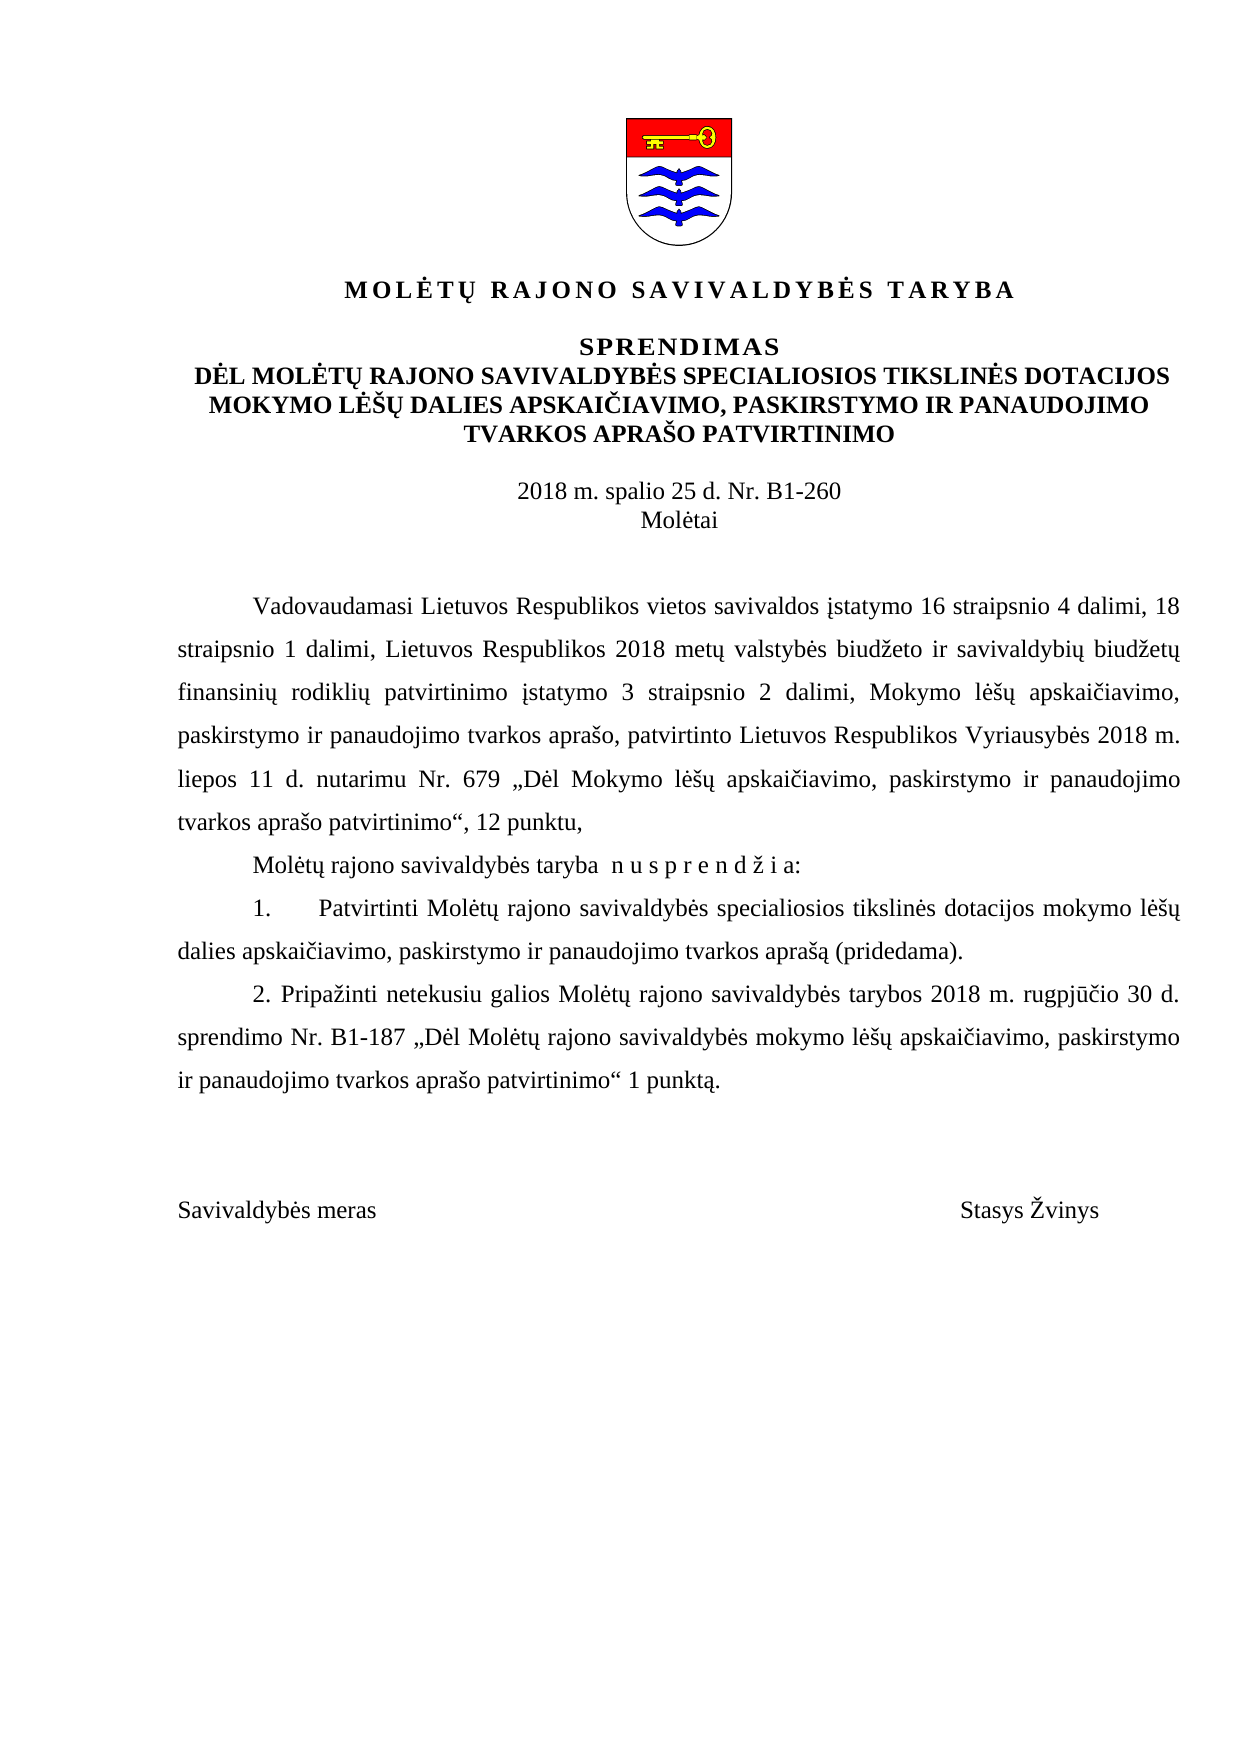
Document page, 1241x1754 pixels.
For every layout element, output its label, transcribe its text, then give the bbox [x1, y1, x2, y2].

text Vadovaudamasi Lietuvos Respublikos vietos savivaldos įstatymo 16 straipsnio 4 dalimi, 18 straipsnio 1 dalimi, Lietuvos Respublikos 2018 metų valstybės biudžeto ir savivaldybių biudžetų finansinių rodiklių patvirtinimo įstatymo 3 straipsnio 2 dalimi, Mokymo lėšų apskaičiavimo, paskirstymo ir panaudojimo tvarkos aprašo, patvirtinto Lietuvos Respublikos Vyriausybės 2018 m. liepos 11 d. nutarimu Nr. 679 „Dėl Mokymo lėšų apskaičiavimo, paskirstymo ir panaudojimo tvarkos aprašo patvirtinimo“, 12 punktu, [177, 591, 1181, 836]
text SPRENDIMAS [177, 332, 1181, 361]
text 1. Patvirtinti Molėtų rajono savivaldybės specialiosios tikslinės dotacijos mokymo lėšų dalies apskaičiavimo, paskirstymo ir panaudojimo tvarkos aprašą (pridedama). [177, 893, 1181, 965]
text Molėtai [177, 505, 1181, 534]
text Molėtų rajono savivaldybės taryba [177, 275, 1181, 304]
text Dėl molėtų rajono savivaldybės specialiosios tikslinės dotacijos mokymo lėšų dalies apskaičiavimo, paskirstymo ir panaudojimo tvarkos aprašo patvirtinimo [177, 361, 1181, 476]
text Savivaldybės meras Stasys Žvinys [177, 1195, 1181, 1224]
text 2. Pripažinti netekusiu galios Molėtų rajono savivaldybės tarybos 2018 m. rugpjūčio 30 d. sprendimo Nr. B1-187 „Dėl Molėtų rajono savivaldybės mokymo lėšų apskaičiavimo, paskirstymo ir panaudojimo tvarkos aprašo patvirtinimo“ 1 punktą. [177, 979, 1181, 1094]
text Molėtų rajono savivaldybės taryba n u s p r e n d ž i a: [177, 850, 1181, 879]
text 2018 m. spalio 25 d. Nr. B1-260 [177, 476, 1181, 505]
